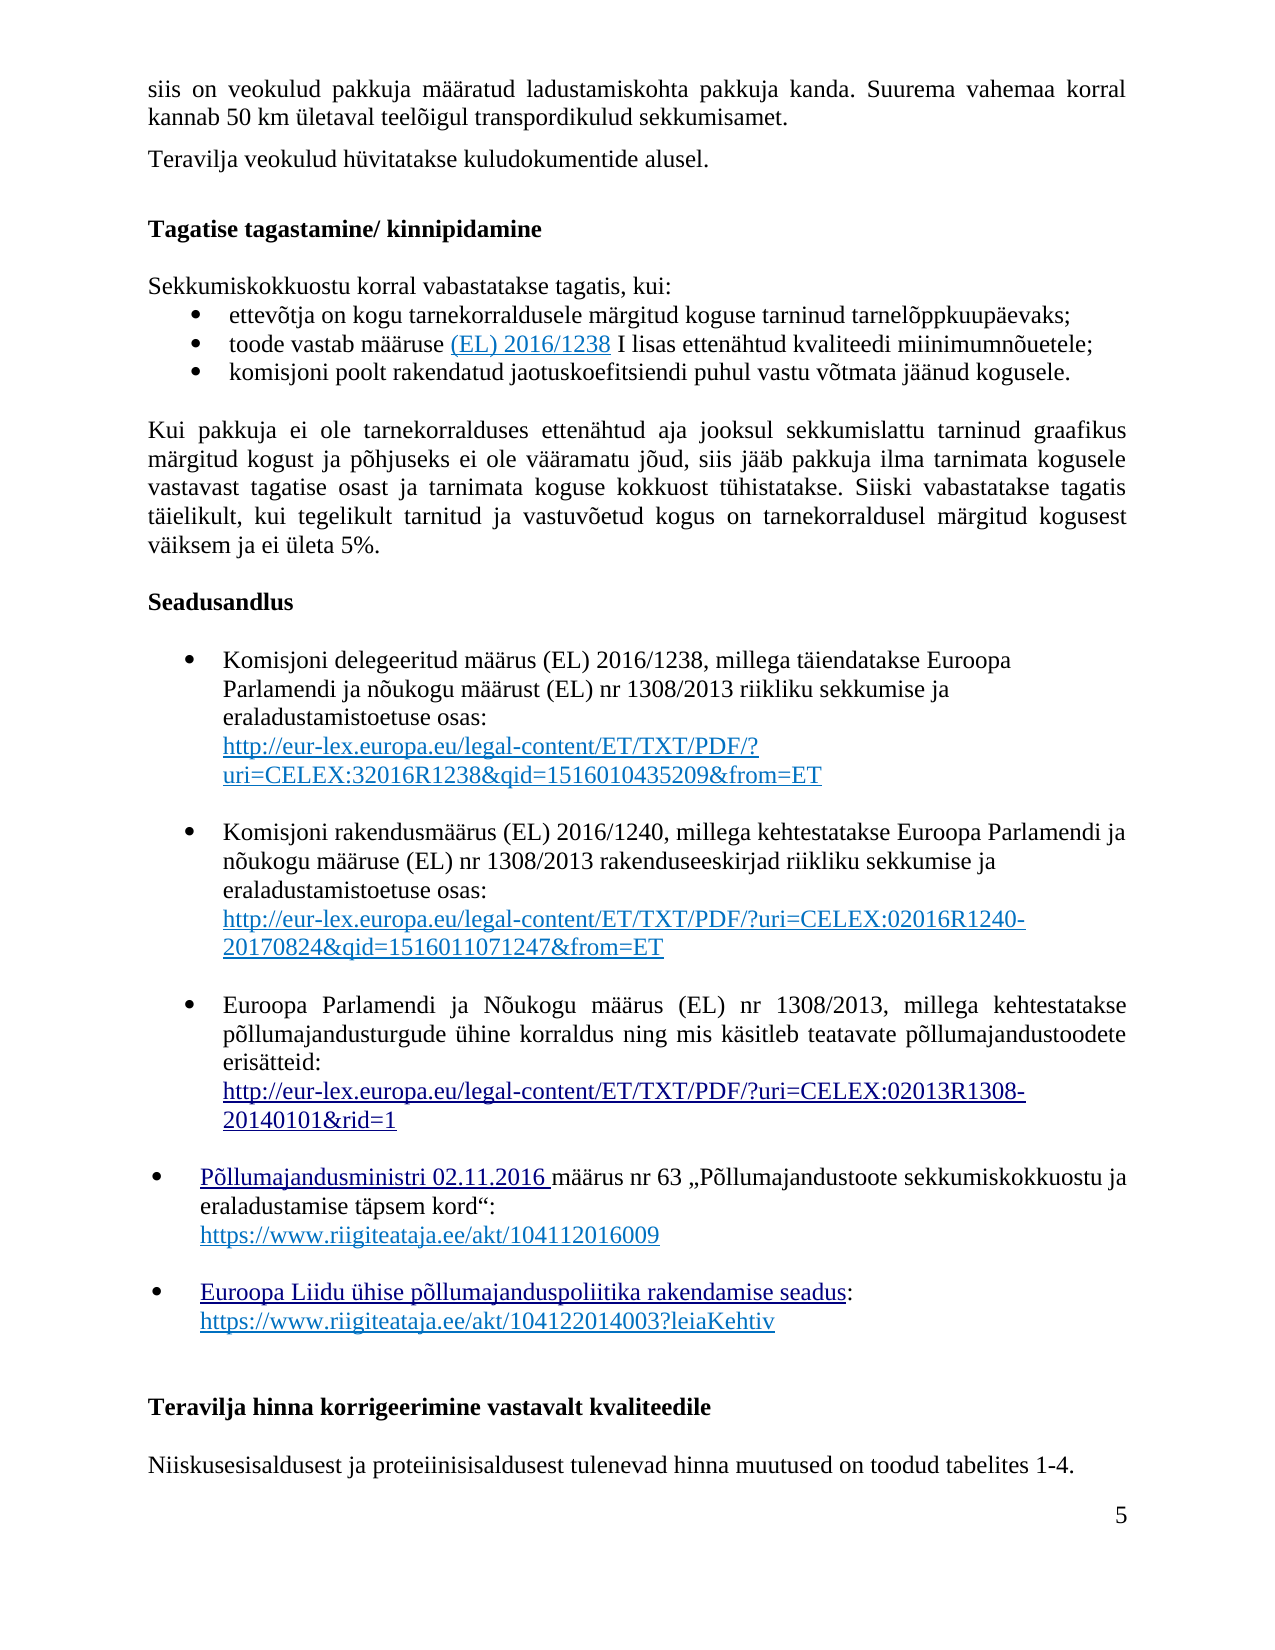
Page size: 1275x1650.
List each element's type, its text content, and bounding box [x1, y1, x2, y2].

text Niiskusesisaldusest ja proteiinisisaldusest tulenevad hinna muutused on toodud tabelites 1-4. [148, 1450, 1127, 1479]
list toode vastab määruse (EL) 2016/1238 I lisas ettenähtud kvaliteedi miinimumnõuetele; [191, 329, 1127, 357]
list Komisjoni rakendusmäärus (EL) 2016/1240, millega kehtestatakse Euroopa Parlamendi ja nõukogu määruse (EL) nr 1308/2013 rakenduseeskirjad riikliku sekkumise ja eraladustamistoetuse osas: [185, 817, 1127, 904]
list ettevõtja on kogu tarnekorraldusele märgitud koguse tarninud tarnelõppkuupäevaks; [191, 300, 1127, 329]
text Teravilja veokulud hüvitatakse kuludokumentide alusel. [148, 144, 1127, 172]
text http://eur-lex.europa.eu/legal-content/ET/TXT/PDF/?uri=CELEX:02016R1240-20170824&qid=1516011071247&from=ET [223, 904, 1127, 961]
list http://eur-lex.europa.eu/legal-content/ET/TXT/PDF/?uri=CELEX:02013R1308-20140101&rid=1 [223, 1076, 1127, 1134]
list Põllumajandusministri 02.11.2016 määrus nr 63 „Põllumajandustoote sekkumiskokkuostu ja eraladustamise täpsem kord“: [162, 1162, 1127, 1220]
list https://www.riigiteataja.ee/akt/104112016009 [200, 1220, 1127, 1249]
list http://eur-lex.europa.eu/legal-content/ET/TXT/PDF/?uri=CELEX:32016R1238&qid=1516010435209&from=ET [223, 731, 1127, 789]
text Sekkumiskokkuostu korral vabastatakse tagatis, kui: [148, 271, 1127, 300]
list Komisjoni delegeeritud määrus (EL) 2016/1238, millega täiendatakse Euroopa Parlamendi ja nõukogu määrust (EL) nr 1308/2013 riikliku sekkumise ja eraladustamistoetuse osas: [185, 645, 1127, 731]
text Kui pakkuja ei ole tarnekorralduses ettenähtud aja jooksul sekkumislattu tarninud graafikus märgitud kogust ja põhjuseks ei ole vääramatu jõud, siis jääb pakkuja ilma tarnimata kogusele vastavast tagatise osast ja tarnimata koguse kokkuost tühistatakse. Siiski vabastatakse tagatis täielikult, kui tegelikult tarnitud ja vastuvõetud kogus on tarnekorraldusel märgitud kogusest väiksem ja ei ületa 5%. [148, 415, 1127, 559]
text Tagatise tagastamine/ kinnipidamine [148, 214, 1127, 242]
subtitle Teravilja hinna korrigeerimine vastavalt kvaliteedile [148, 1392, 1127, 1421]
list komisjoni poolt rakendatud jaotuskoefitsiendi puhul vastu võtmata jäänud kogusele. [191, 357, 1127, 386]
list Euroopa Parlamendi ja Nõukogu määrus (EL) nr 1308/2013, millega kehtestatakse põllumajandusturgude ühine korraldus ning mis käsitleb teatavate põllumajandustoodete erisätteid: [185, 990, 1127, 1076]
text Seadusandlus [148, 587, 1127, 616]
list https://www.riigiteataja.ee/akt/104122014003?leiaKehtiv [200, 1306, 1127, 1335]
text siis on veokulud pakkuja määratud ladustamiskohta pakkuja kanda. Suurema vahemaa korral kannab 50 km ületaval teelõigul transpordikulud sekkumisamet. [148, 74, 1127, 131]
list Euroopa Liidu ühise põllumajanduspoliitika rakendamise seadus: [162, 1277, 1127, 1306]
